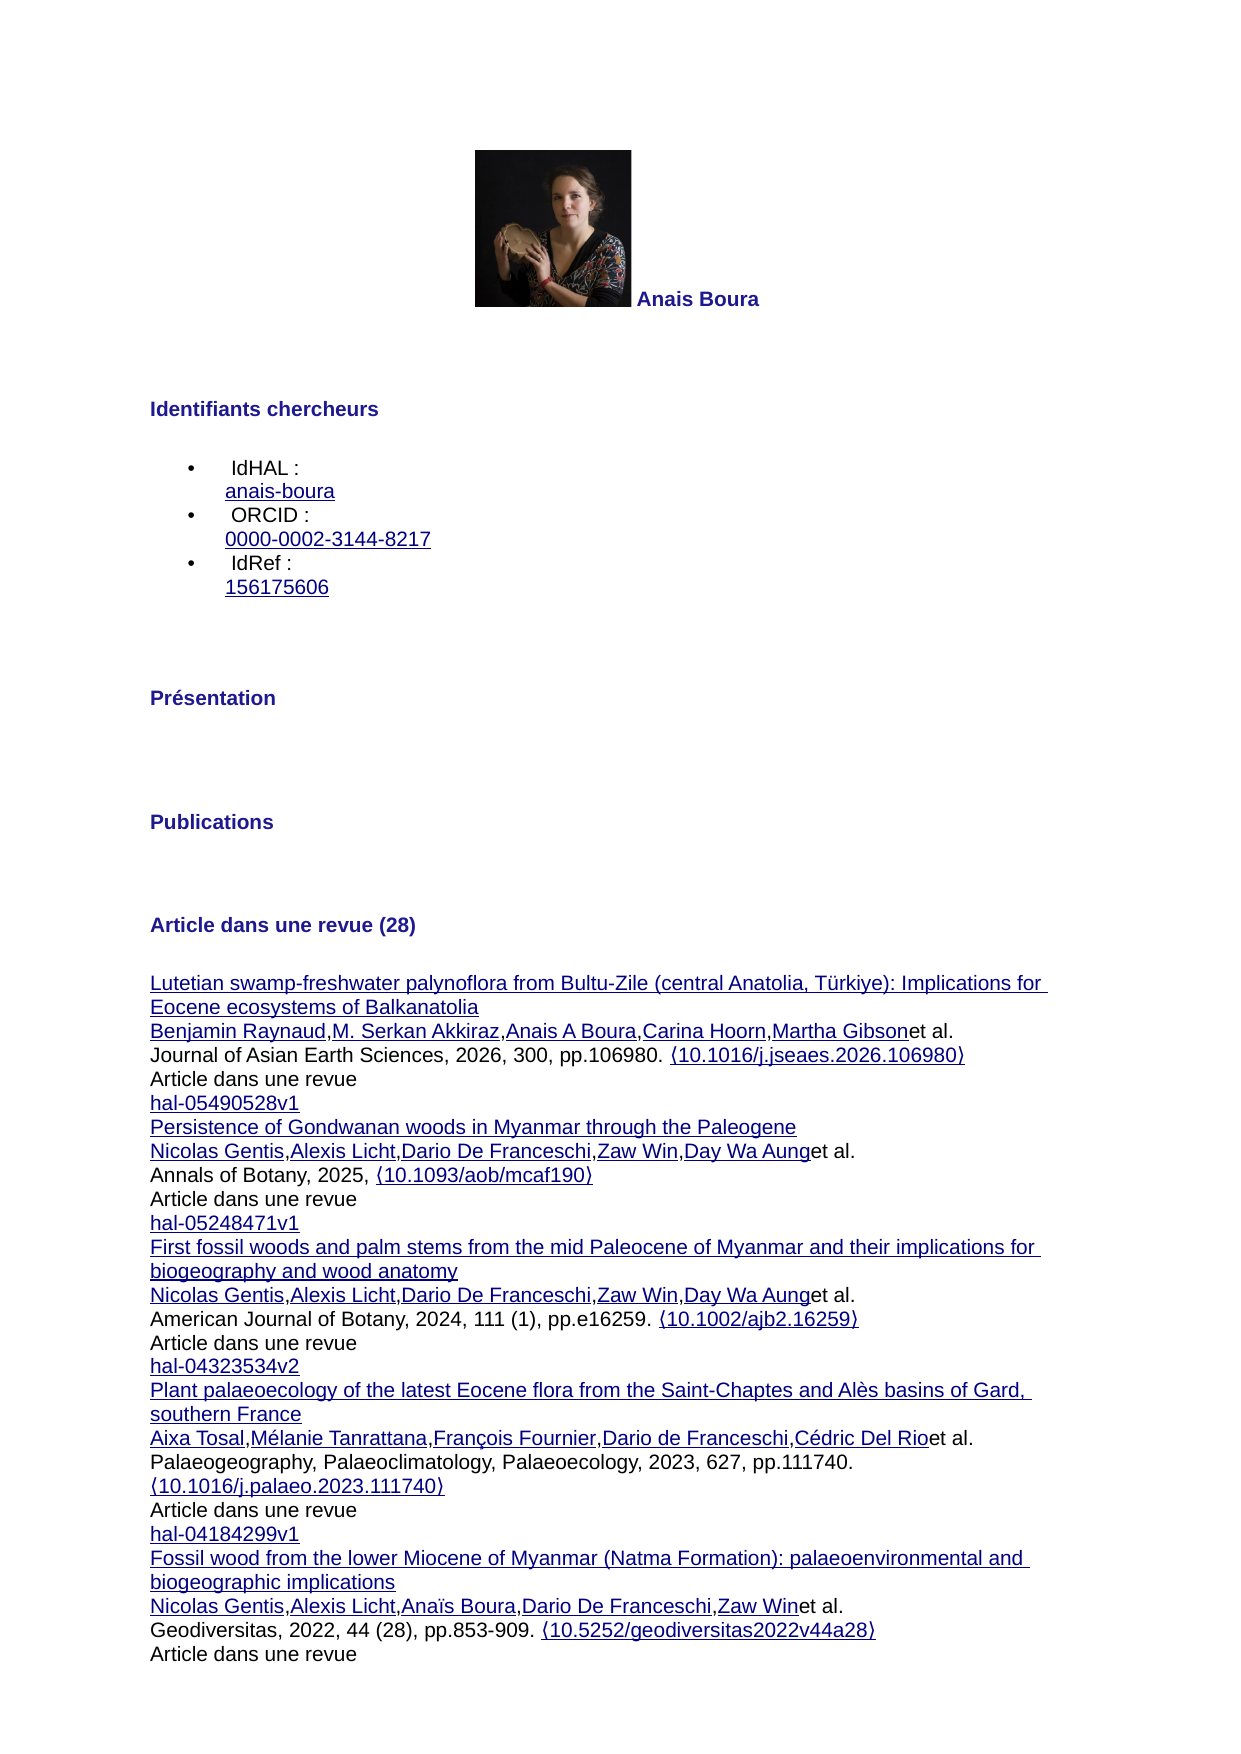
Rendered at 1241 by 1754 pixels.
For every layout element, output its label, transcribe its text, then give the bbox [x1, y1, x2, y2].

list anais-boura [187, 479, 1090, 503]
subtitle Identifiants chercheurs [150, 397, 1090, 421]
subtitle Publications [150, 809, 1090, 833]
subtitle Anais Boura [150, 150, 1090, 311]
subtitle Article dans une revue (28) [150, 913, 1090, 937]
table_cell Fossil wood from the lower Miocene of Myanmar (Natma Formation): palaeoenvironmental and biogeographic implications Nicolas Gentis,Alexis Licht,Anaïs Boura,Dario De Franceschi,Zaw Winet al. Geodiversitas, 2022, 44 (28), pp.853-909. ⟨10.5252/geodiversitas2022v44a28⟩ Article dans une revue [150, 1546, 1090, 1666]
list 156175606 [187, 575, 1090, 599]
subtitle Présentation [150, 686, 1090, 709]
table_cell Persistence of Gondwanan woods in Myanmar through the Paleogene Nicolas Gentis,Alexis Licht,Dario De Franceschi,Zaw Win,Day Wa Aunget al. Annals of Botany, 2025, ⟨10.1093/aob/mcaf190⟩ Article dans une revue hal-05248471v1 [150, 1115, 1090, 1234]
list IdHAL : [187, 455, 1090, 479]
list 0000-0002-3144-8217 [187, 527, 1090, 551]
list ORCID : [187, 503, 1090, 527]
list IdRef : [187, 551, 1090, 575]
table_cell First fossil woods and palm stems from the mid Paleocene of Myanmar and their implications for biogeography and wood anatomy Nicolas Gentis,Alexis Licht,Dario De Franceschi,Zaw Win,Day Wa Aunget al. American Journal of Botany, 2024, 111 (1), pp.e16259. ⟨10.1002/ajb2.16259⟩ Article dans une revue hal-04323534v2 [150, 1235, 1090, 1378]
table_header Lutetian swamp-freshwater palynoflora from Bultu-Zile (central Anatolia, Türkiye): Implications for Eocene ecosystems of Balkanatolia Benjamin Raynaud,M. Serkan Akkiraz,Anais A Boura,Carina Hoorn,Martha Gibsonet al. Journal of Asian Earth Sciences, 2026, 300, pp.106980. ⟨10.1016/j.jseaes.2026.106980⟩ Article dans une revue hal-05490528v1 [150, 971, 1090, 1115]
picture [475, 150, 632, 307]
table_cell Plant palaeoecology of the latest Eocene flora from the Saint-Chaptes and Alès basins of Gard, southern France Aixa Tosal,Mélanie Tanrattana,François Fournier,Dario de Franceschi,Cédric Del Rioet al. Palaeogeography, Palaeoclimatology, Palaeoecology, 2023, 627, pp.111740. ⟨10.1016/j.palaeo.2023.111740⟩ Article dans une revue hal-04184299v1 [150, 1378, 1090, 1546]
